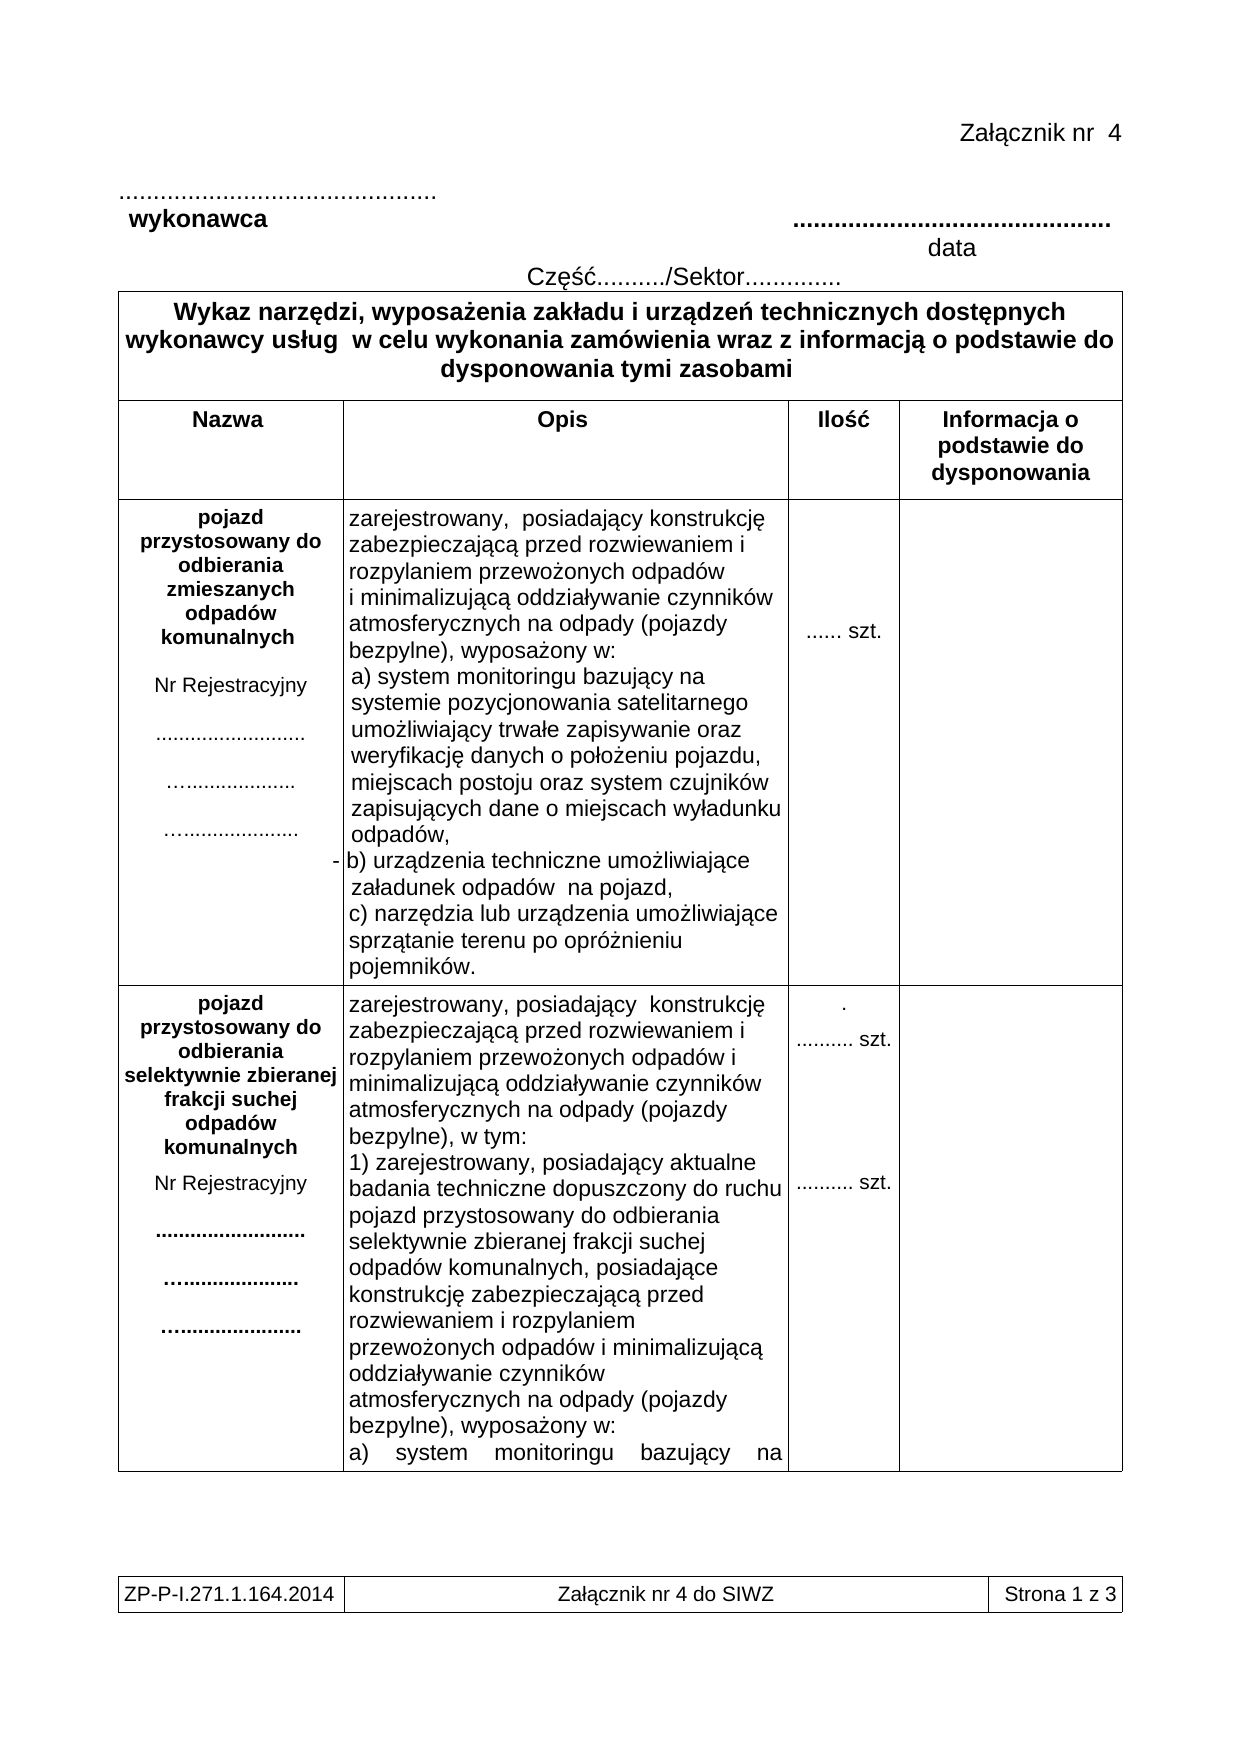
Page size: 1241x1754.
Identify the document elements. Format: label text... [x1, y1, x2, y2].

table_cell pojazd przystosowany do odbierania zmieszanych odpadów komunalnych Nr Rejestracyjny .......................... …................... ….................... [119, 500, 343, 985]
table_cell zarejestrowany, posiadający konstrukcję zabezpieczającą przed rozwiewaniem i rozpylaniem przewożonych odpadów i minimalizującą oddziaływanie czynników atmosferycznych na odpady (pojazdy bezpylne), w tym: 1) zarejestrowany, posiadający aktualne badania techniczne dopuszczony do ruchu pojazd przystosowany do odbierania selektywnie zbieranej frakcji suchej odpadów komunalnych, posiadające konstrukcję zabezpieczającą przed rozwiewaniem i rozpylaniem przewożonych odpadów i minimalizującą oddziaływanie czynników atmosferycznych na odpady (pojazdy bezpylne), wyposażony w: a) system monitoringu bazujący na [344, 986, 788, 1471]
table_cell . .......... szt. .......... szt. [789, 986, 899, 1471]
table_header Wykaz narzędzi, wyposażenia zakładu i urządzeń technicznych dostępnych wykonawcy usług w celu wykonania zamówienia wraz z informacją o podstawie do dysponowania tymi zasobami [119, 292, 1122, 400]
table_cell Ilość [789, 401, 899, 499]
table_cell pojazd przystosowany do odbierania selektywnie zbieranej frakcji suchej odpadów komunalnych Nr Rejestracyjny .......................... ….................... …..................... [119, 986, 343, 1471]
text wykonawca .............................................. [118, 204, 1122, 233]
table_cell Opis [344, 401, 788, 499]
table_cell Nazwa [119, 401, 343, 499]
text Załącznik nr 4 [118, 118, 1122, 147]
text data [118, 233, 1122, 262]
table_cell Informacja o podstawie do dysponowania [900, 401, 1122, 499]
table_cell ...... szt. [789, 500, 899, 985]
table_cell [900, 500, 1122, 985]
text .............................................. [118, 176, 1122, 204]
table_cell [900, 986, 1122, 1471]
table_cell zarejestrowany, posiadający konstrukcję zabezpieczającą przed rozwiewaniem i rozpylaniem przewożonych odpadów i minimalizującą oddziaływanie czynników atmosferycznych na odpady (pojazdy bezpylne), wyposażony w: a) system monitoringu bazujący na systemie pozycjonowania satelitarnego umożliwiający trwałe zapisywanie oraz weryfikację danych o położeniu pojazdu, miejscach postoju oraz system czujników zapisujących dane o miejscach wyładunku odpadów, b) urządzenia techniczne umożliwiające załadunek odpadów na pojazd, c) narzędzia lub urządzenia umożliwiające sprzątanie terenu po opróżnieniu pojemników. [344, 500, 788, 985]
text Część........../Sektor.............. [118, 262, 1122, 291]
